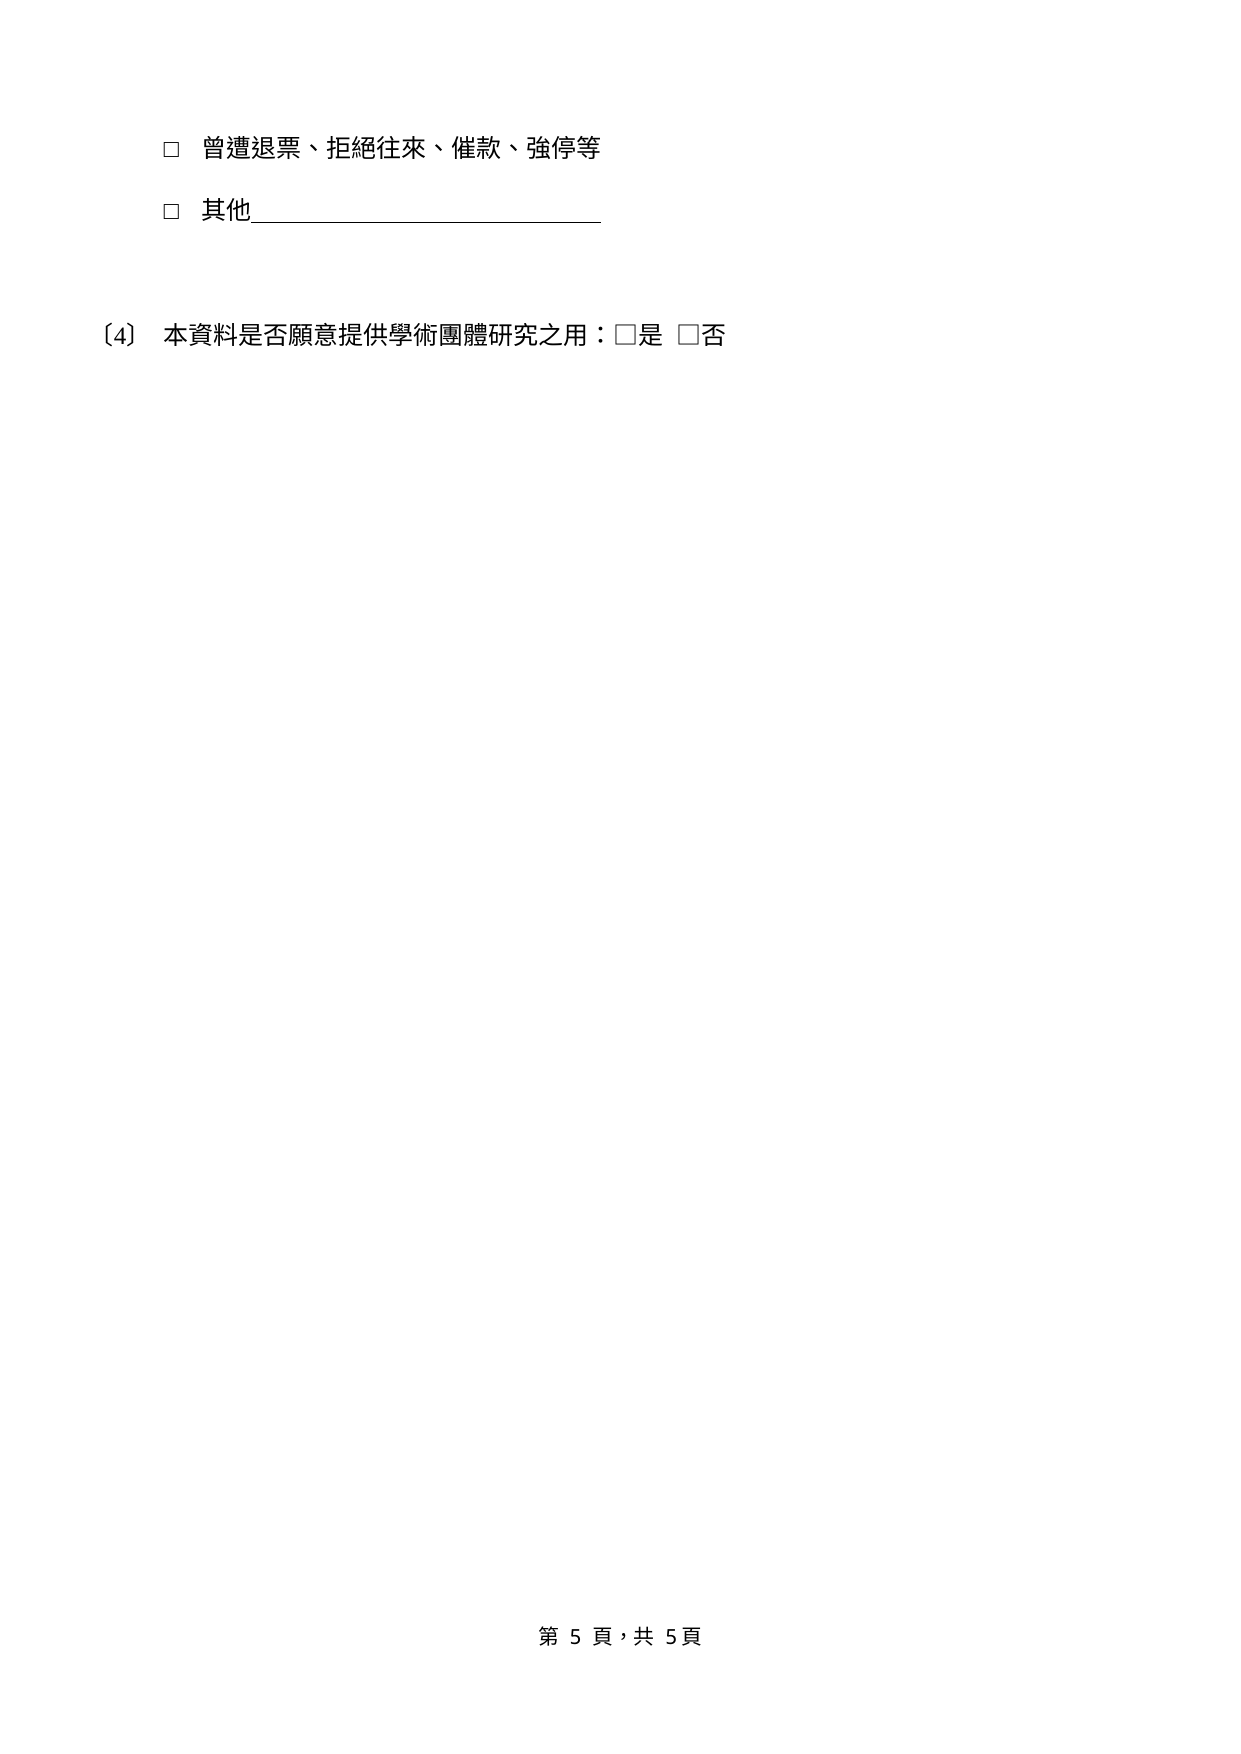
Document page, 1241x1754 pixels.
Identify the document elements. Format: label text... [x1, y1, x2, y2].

list 其他 [164, 167, 1152, 229]
list 本資料是否願意提供學術團體研究之用：□是 □否 [89, 292, 1152, 354]
list 曾遭退票、拒絕往來、催款、強停等 [164, 104, 1152, 167]
